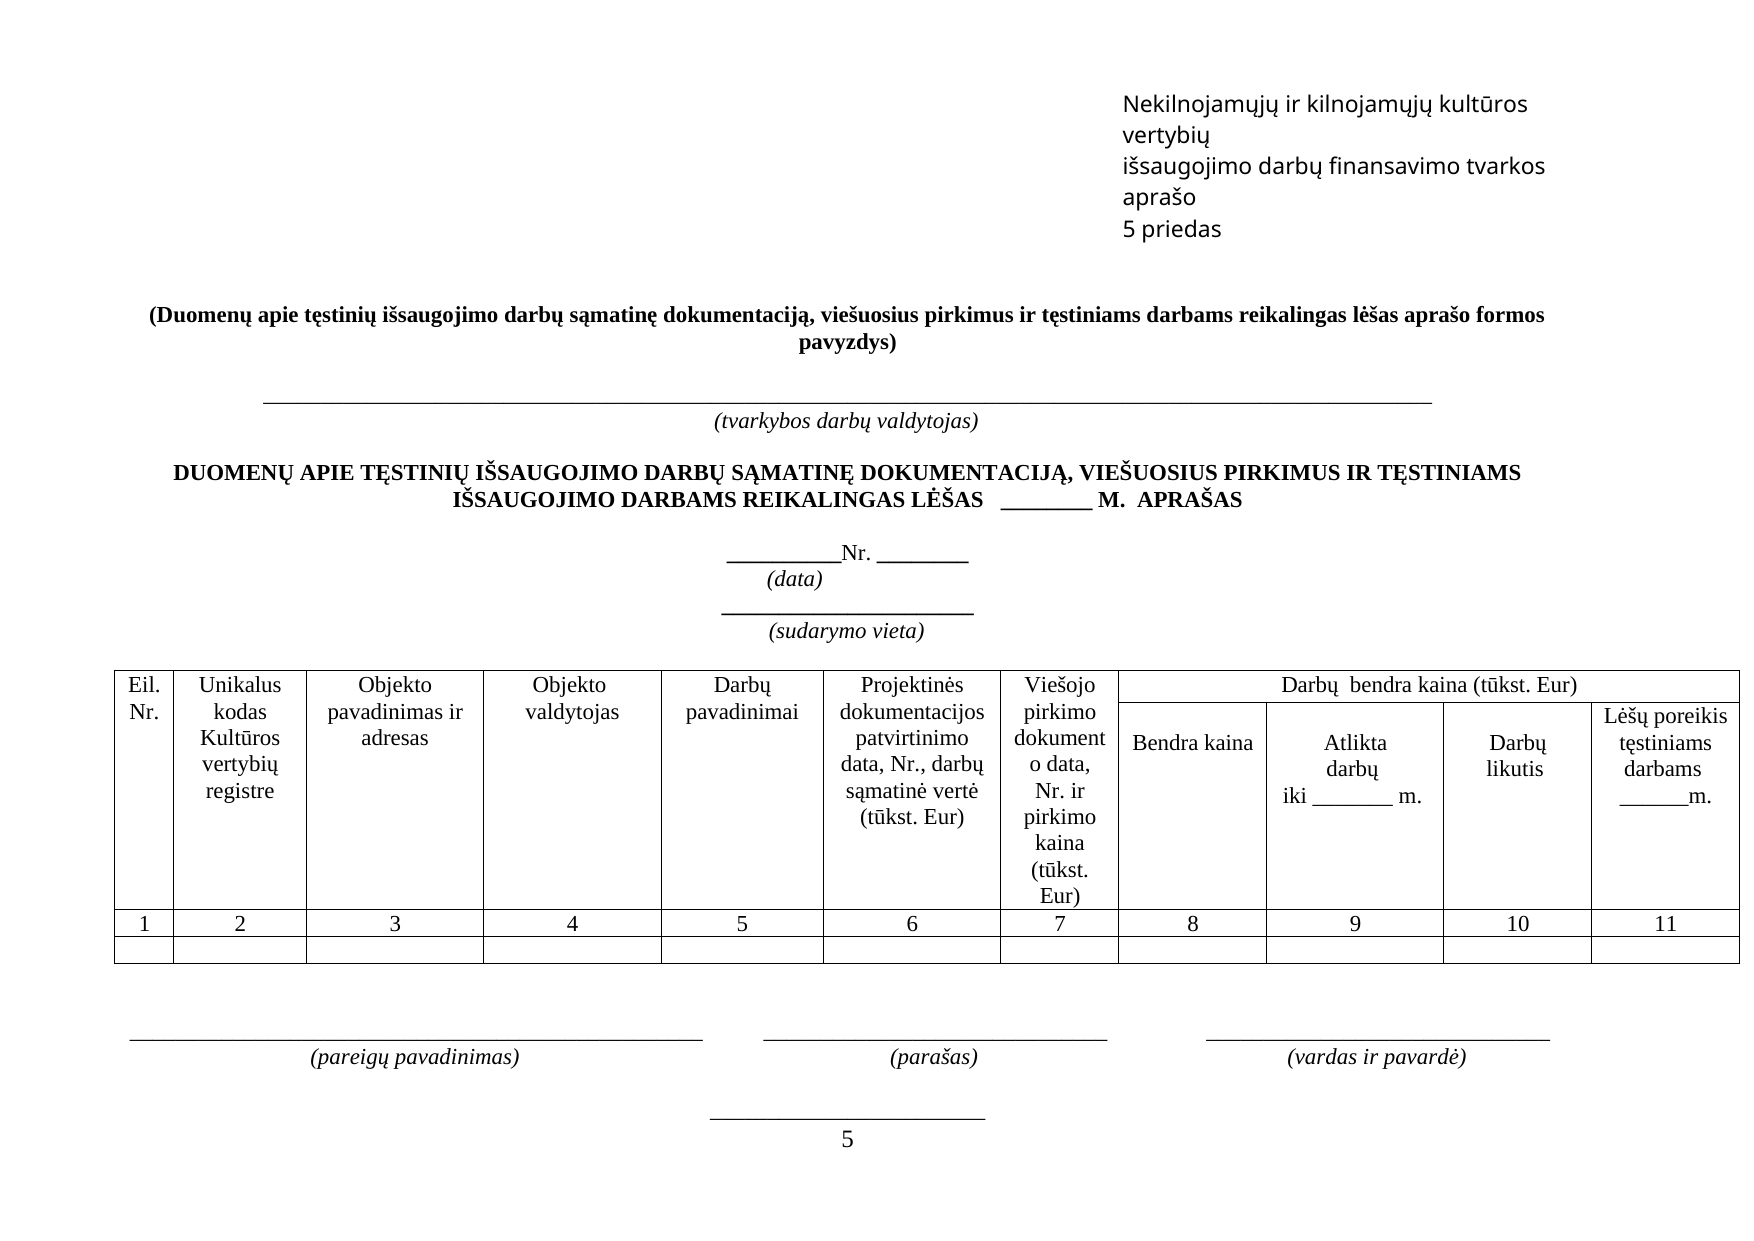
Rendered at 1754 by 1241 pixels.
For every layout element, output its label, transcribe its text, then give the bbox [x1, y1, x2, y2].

table_cell 1 [115, 910, 173, 936]
table_cell [1444, 937, 1591, 963]
table_cell (parašas) [714, 1044, 1156, 1070]
table_cell Lėšų poreikis tęstiniams darbams ______m. [1592, 703, 1739, 908]
table_cell 3 [307, 910, 483, 936]
table_cell [484, 937, 661, 963]
text (Duomenų apie tęstinių išsaugojimo darbų sąmatinę dokumentaciją, viešuosius pirkimus ir tęstiniams darbams reikalingas lėšas aprašo formos pavyzdys) [118, 301, 1577, 354]
table_cell [1267, 937, 1443, 963]
text (tvarkybos darbų valdytojas) [118, 407, 1577, 433]
table_cell 11 [1592, 910, 1739, 936]
table_header Darbų bendra kaina (tūkst. Eur) [1119, 671, 1739, 702]
table_cell [1592, 937, 1739, 963]
table_cell 6 [824, 910, 1000, 936]
text __________Nr. ________ [118, 538, 1577, 565]
table_header Objekto valdytojas [484, 671, 661, 908]
table_header Unikalus kodas Kultūros vertybių registre [174, 671, 306, 908]
table_cell 7 [1001, 910, 1118, 936]
table_cell [1119, 937, 1266, 963]
table_cell Darbų likutis [1444, 703, 1591, 908]
text (data) [15, 565, 1577, 591]
table_cell 4 [484, 910, 661, 936]
table_header __________________________________________________ [118, 1017, 714, 1043]
table_cell [307, 937, 483, 963]
text 5 priedas [1122, 212, 1577, 244]
table_cell [115, 937, 173, 963]
table_cell 9 [1267, 910, 1443, 936]
table_header Darbų pavadinimai [662, 671, 823, 908]
text Nekilnojamųjų ir kilnojamųjų kultūros vertybių [1122, 87, 1577, 150]
table_cell [1001, 937, 1118, 963]
table_cell (pareigų pavadinimas) [118, 1044, 714, 1070]
table_cell 10 [1444, 910, 1591, 936]
table_header Objekto pavadinimas ir adresas [307, 671, 483, 908]
table_cell 8 [1119, 910, 1266, 936]
table_cell Bendra kaina [1119, 703, 1266, 908]
table_cell [174, 937, 306, 963]
text ________________________ [118, 1096, 1577, 1122]
text ______________________ [118, 591, 1577, 618]
text ______________________________________________________________________________________________________ [118, 380, 1577, 407]
table_cell [662, 937, 823, 963]
table_header Projektinės dokumentacijos patvirtinimo data, Nr., darbų sąmatinė vertė (tūkst. Eur) [824, 671, 1000, 908]
text išsaugojimo darbų finansavimo tvarkos aprašo [1122, 150, 1577, 212]
table_cell 2 [174, 910, 306, 936]
text duomenų apie tęstinių IŠSAUGOJIMO DARBŲ sąmatinę dokumentaciją, viešuosius pirkimus ir tęstiniams IŠSAUGOJIMO darbams REIKALINGAS LĖŠAS ________ m. aprašas [118, 459, 1577, 512]
table_header Eil.Nr. [115, 671, 173, 908]
table_cell 5 [662, 910, 823, 936]
table_cell Atlikta darbų iki _______ m. [1267, 703, 1443, 908]
text (sudarymo vieta) [118, 618, 1577, 644]
table_header ______________________________ [714, 1017, 1156, 1043]
table_cell (vardas ir pavardė) [1156, 1044, 1599, 1070]
table_cell [824, 937, 1000, 963]
table_header ______________________________ [1156, 1017, 1599, 1043]
table_header Viešojo pirkimo dokumento data, Nr. ir pirkimo kaina (tūkst. Eur) [1001, 671, 1118, 908]
